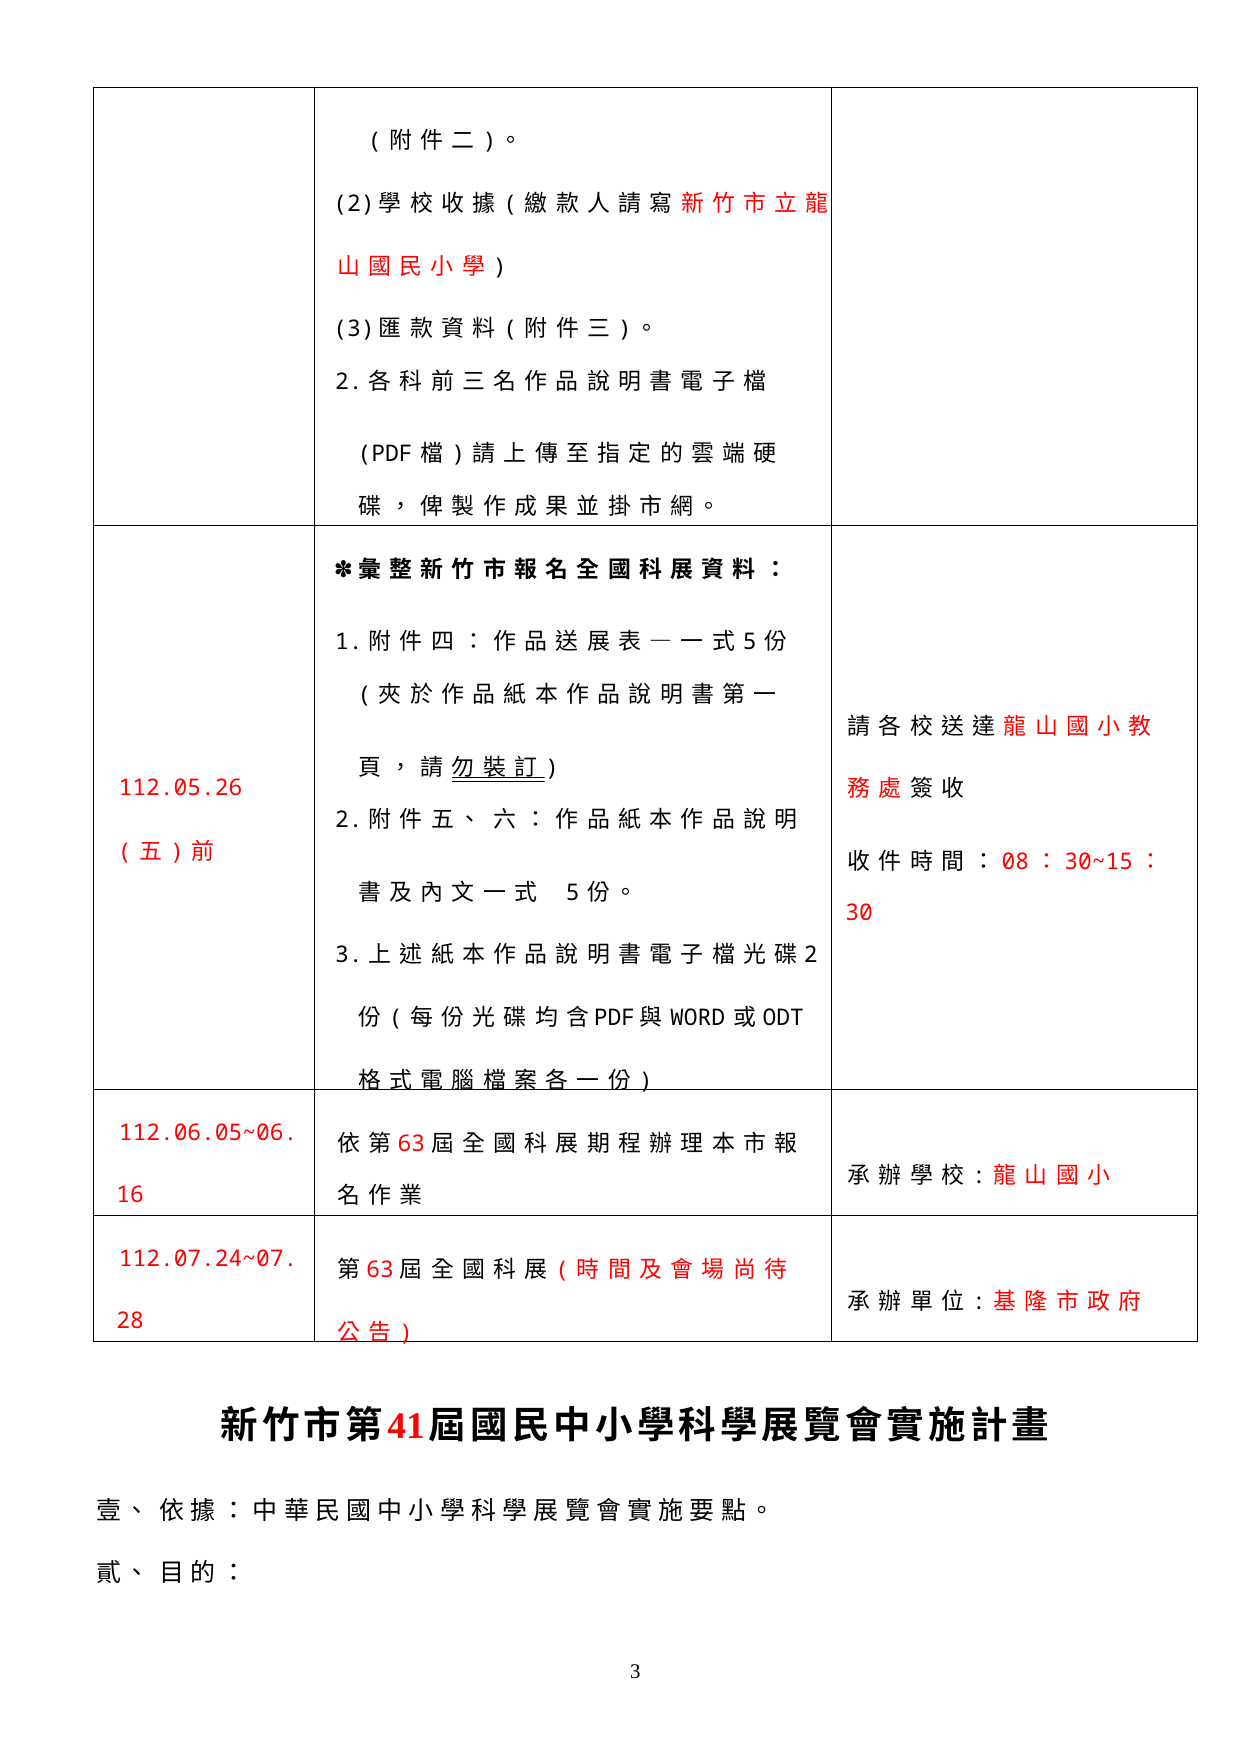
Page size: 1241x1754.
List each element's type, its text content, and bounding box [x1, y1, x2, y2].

table_cell 請各校送達龍山國小教務處簽收 收件時間：08：30~15：30 [832, 526, 1197, 1089]
table_cell [94, 88, 314, 525]
table_cell 第63屆全國科展(時間及會場尚待公告) [315, 1216, 831, 1341]
text 貳、目的： [93, 1529, 1177, 1592]
text 新竹市第41屆國民中小學科學展覽會實施計畫 [93, 1342, 1177, 1467]
table_cell 112.05.26(五)前 [94, 526, 314, 1089]
text 壹、依據：中華民國中小學科學展覽會實施要點。 [93, 1467, 1177, 1529]
table_cell ✽彙整新竹市報名全國科展資料： 1.附件四：作品送展表—一式5份(夾於作品紙本作品說明書第一頁，請勿裝訂) 2.附件五、六：作品紙本作品說明書及內文一式 5份。 3.上述紙本作品說明書電子檔光碟2份(每份光碟均含PDF與WORD或ODT 格式電腦檔案各一份) [315, 526, 831, 1089]
table_cell 承辦學校:龍山國小 [832, 1090, 1197, 1215]
table_cell [832, 88, 1197, 525]
table_cell 承辦單位:基隆市政府 [832, 1216, 1197, 1341]
table_cell 依第63屆全國科展期程辦理本市報名作業 [315, 1090, 831, 1215]
table_cell 112.07.24~07.28 [94, 1216, 314, 1341]
table_cell (附件二)。 (2)學校收據(繳款人請寫新竹市立龍山國民小學) (3)匯款資料(附件三)。 2.各科前三名作品說明書電子檔(PDF檔)請上傳至指定的雲端硬碟，俾製作成果並掛市網。 [315, 88, 831, 525]
table_cell 112.06.05~06.16 [94, 1090, 314, 1215]
